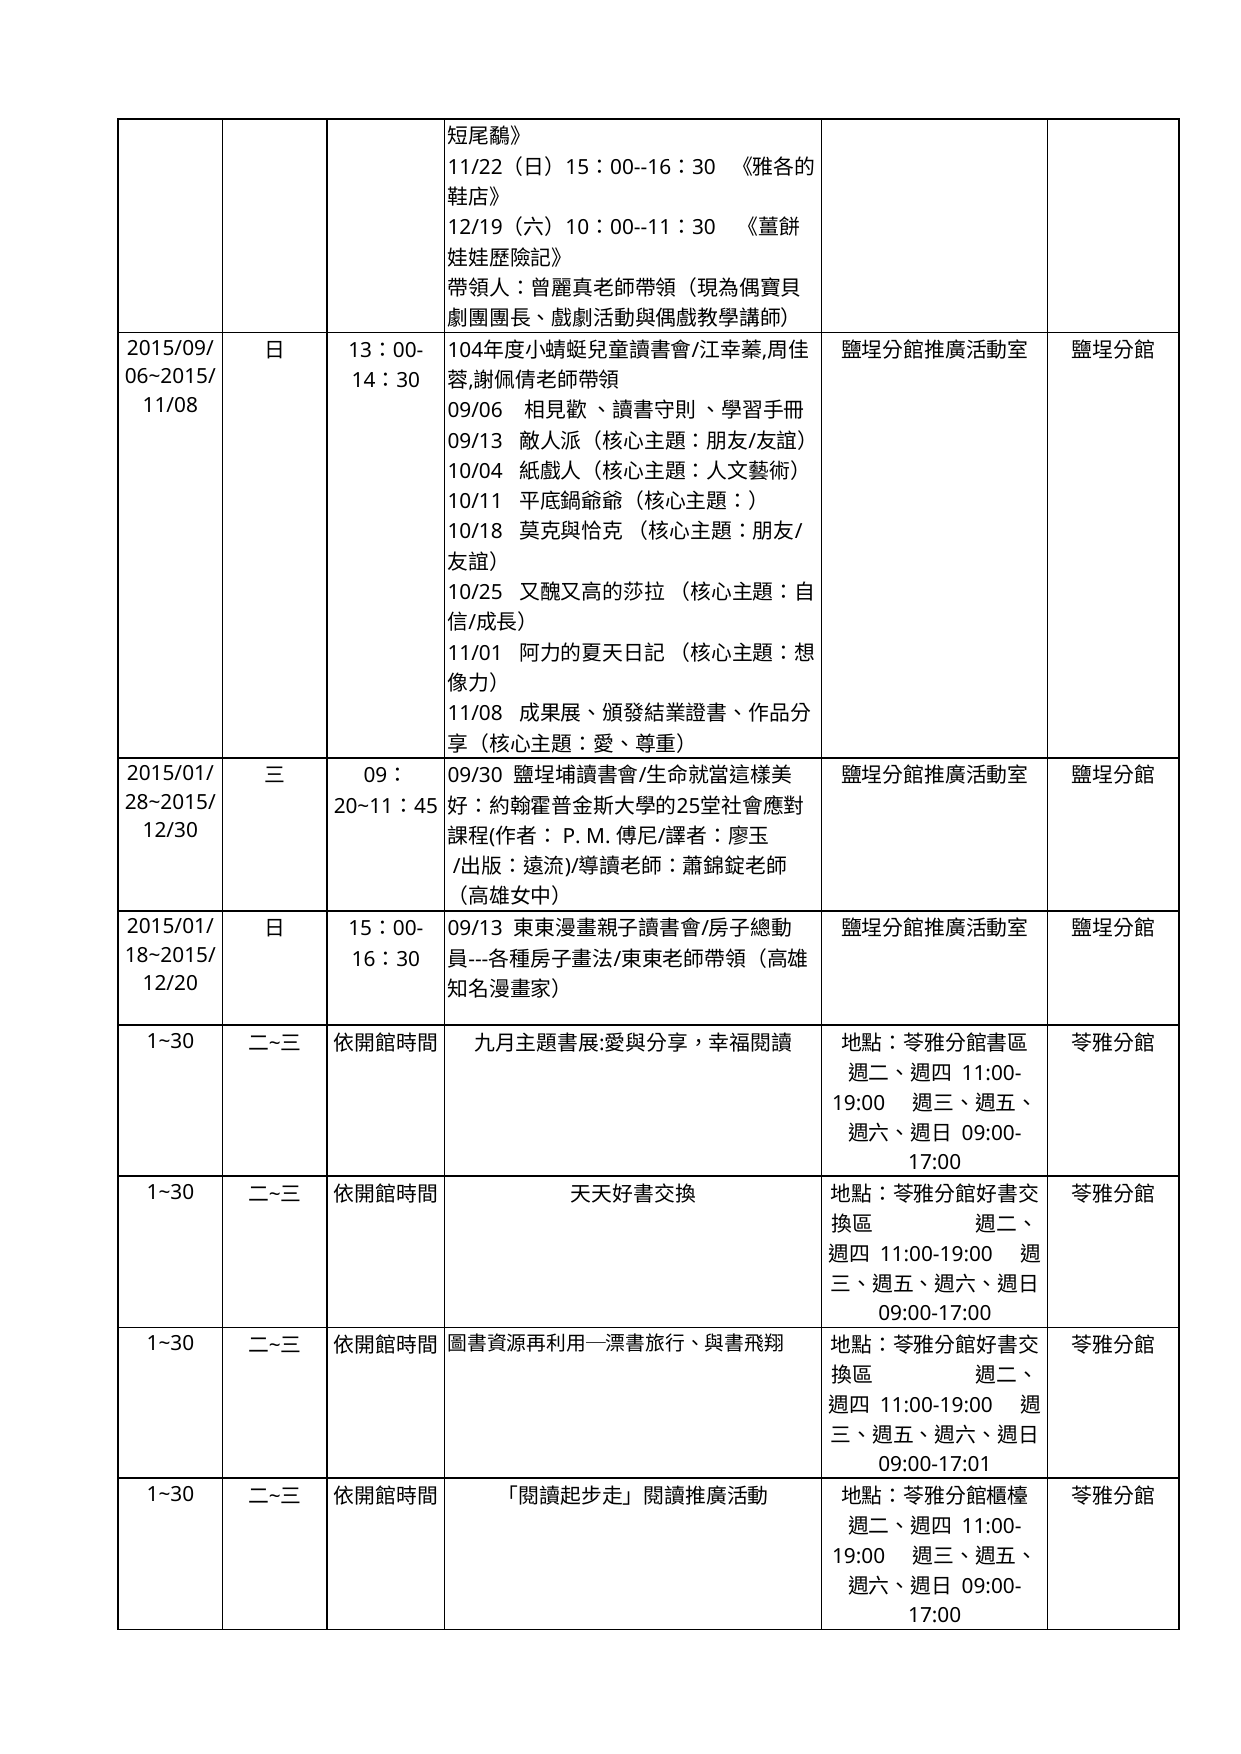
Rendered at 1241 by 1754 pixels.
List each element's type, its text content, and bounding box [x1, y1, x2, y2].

table_cell [119, 120, 222, 331]
table_cell 九月主題書展:愛與分享，幸福閱讀 [445, 1026, 821, 1175]
table_cell 地點：苓雅分館好書交換區 週二、週四 11:00-19:00 週三、週五、週六、週日 09:00-17:00 [822, 1177, 1047, 1326]
table_cell 鹽埕分館推廣活動室 [822, 333, 1047, 757]
table_cell [223, 120, 326, 331]
table_cell 二~三 [223, 1328, 326, 1477]
table_cell 鹽埕分館 [1048, 333, 1178, 757]
table_cell [328, 120, 444, 331]
table_cell 苓雅分館 [1048, 1328, 1178, 1477]
table_cell 「閱讀起步走」閱讀推廣活動 [445, 1479, 821, 1628]
table_cell 1~30 [119, 1479, 222, 1628]
table_cell 依開館時間 [328, 1026, 444, 1175]
table_cell 2015/09/06~2015/11/08 [119, 333, 222, 757]
table_cell 104年度小蜻蜓兒童讀書會/江幸蓁,周佳蓉,謝佩倩老師帶領 09/06 相見歡 、讀書守則 、學習手冊 09/13 敵人派（核心主題：朋友/友誼） 10/04 紙戲人（核心主題：人文藝術） 10/11 平底鍋爺爺（核心主題：） 10/18 莫克與恰克 （核心主題：朋友/友誼） 10/25 又醜又高的莎拉 （核心主題：自信/成長） 11/01 阿力的夏天日記 （核心主題：想像力） 11/08 成果展、頒發結業證書、作品分享（核心主題：愛、尊重） [445, 333, 821, 757]
table_cell [1048, 120, 1178, 331]
table_cell 1~30 [119, 1328, 222, 1477]
table_cell 二~三 [223, 1177, 326, 1326]
table_cell 依開館時間 [328, 1328, 444, 1477]
table_cell 09/13 東東漫畫親子讀書會/房子總動員---各種房子畫法/東東老師帶領（高雄知名漫畫家） [445, 912, 821, 1024]
table_cell 1~30 [119, 1177, 222, 1326]
table_cell 地點：苓雅分館書區 週二、週四 11:00-19:00 週三、週五、週六、週日 09:00-17:00 [822, 1026, 1047, 1175]
table_cell 日 [223, 912, 326, 1024]
table_cell 鹽埕分館推廣活動室 [822, 912, 1047, 1024]
table_cell 苓雅分館 [1048, 1177, 1178, 1326]
table_cell 苓雅分館 [1048, 1479, 1178, 1628]
table_cell 日 [223, 333, 326, 757]
table_cell 二~三 [223, 1479, 326, 1628]
table_cell 2015/01/18~2015/12/20 [119, 912, 222, 1024]
table_cell 依開館時間 [328, 1177, 444, 1326]
table_cell 苓雅分館 [1048, 1026, 1178, 1175]
table_cell 鹽埕分館 [1048, 912, 1178, 1024]
table_cell 13：00-14：30 [328, 333, 444, 757]
table_cell 三 [223, 759, 326, 910]
table_cell 圖書資源再利用─漂書旅行、與書飛翔 [445, 1328, 821, 1477]
table_cell 短尾鷸》 11/22（日）15：00--16：30 《雅各的鞋店》 12/19（六）10：00--11：30 《薑餅娃娃歷險記》 帶領人：曾麗真老師帶領（現為偶寶貝劇團團長、戲劇活動與偶戲教學講師） [445, 120, 821, 331]
table_cell 依開館時間 [328, 1479, 444, 1628]
table_cell 2015/01/28~2015/12/30 [119, 759, 222, 910]
table_cell 二~三 [223, 1026, 326, 1175]
table_cell 09/30 鹽埕埔讀書會/生命就當這樣美好：約翰霍普金斯大學的25堂社會應對課程(作者： P. M. 傅尼/譯者：廖玉 /出版：遠流)/導讀老師：蕭錦錠老師（高雄女中） [445, 759, 821, 910]
table_cell 鹽埕分館 [1048, 759, 1178, 910]
table_cell 鹽埕分館推廣活動室 [822, 759, 1047, 910]
table_cell 天天好書交換 [445, 1177, 821, 1326]
table_cell [822, 120, 1047, 331]
table_cell 地點：苓雅分館好書交換區 週二、週四 11:00-19:00 週三、週五、週六、週日 09:00-17:01 [822, 1328, 1047, 1477]
table_cell 09：20~11：45 [328, 759, 444, 910]
table_cell 15：00-16：30 [328, 912, 444, 1024]
table_cell 地點：苓雅分館櫃檯 週二、週四 11:00-19:00 週三、週五、週六、週日 09:00-17:00 [822, 1479, 1047, 1628]
table_cell 1~30 [119, 1026, 222, 1175]
